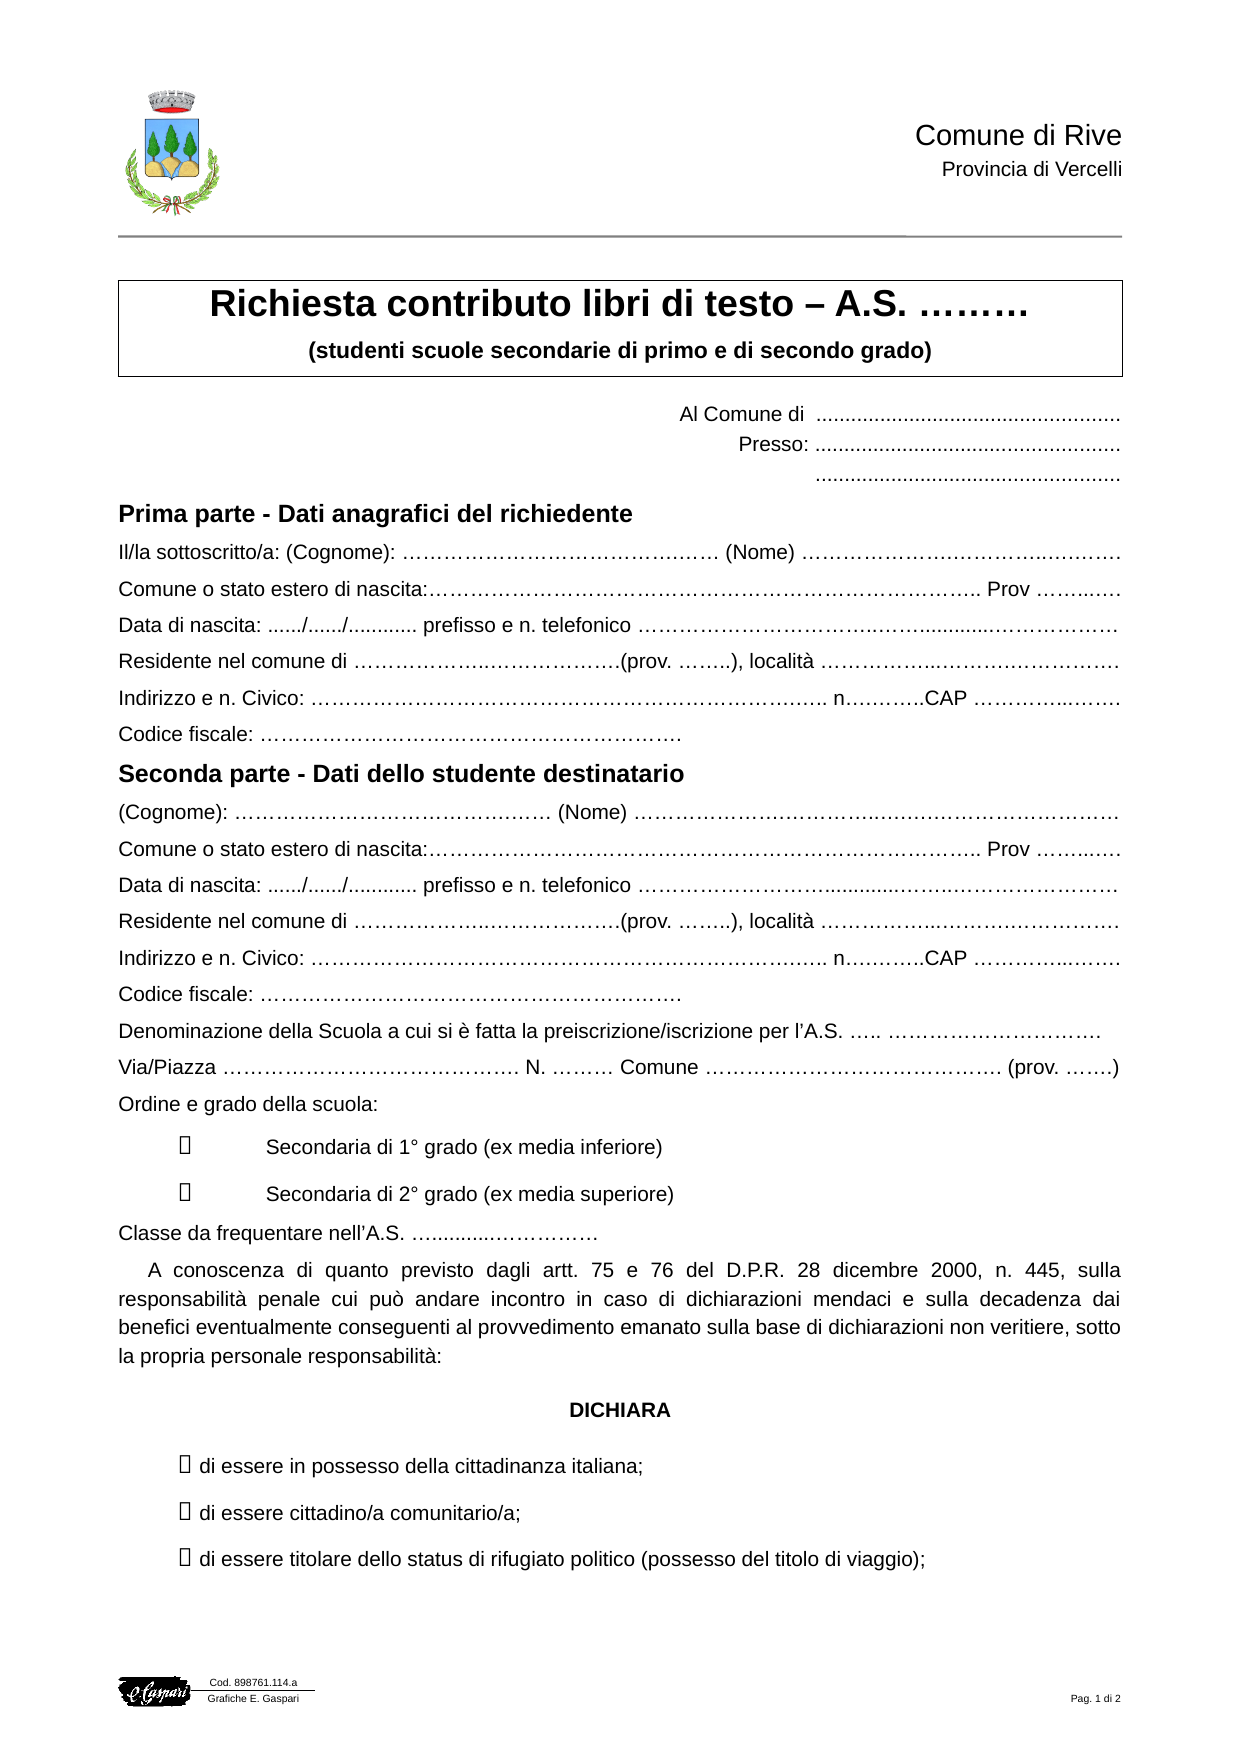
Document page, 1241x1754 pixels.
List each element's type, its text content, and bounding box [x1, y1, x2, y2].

text A conoscenza di quanto previsto dagli artt. 75 e 76 del D.P.R. 28 dicembre 2000, n. 445, sulla responsabilità penale cui può andare incontro in caso di dichiarazioni mendaci e sulla decadenza dai benefici eventualmente conseguenti al provvedimento emanato sulla base di dichiarazioni non veritiere, sotto la propria personale responsabilità: [118, 1258, 1122, 1368]
text Prima parte - Dati anagrafici del richiedente [118, 499, 1122, 527]
text Codice fiscale: ……………………………………………………. [118, 982, 1122, 1006]
text Denominazione della Scuola a cui si è fatta la preiscrizione/iscrizione per l’A.S. ….. …………………………. [118, 1019, 1122, 1043]
text Residente nel comune di ………………..……………….(prov. ……..), località ……………...……….……………. [118, 649, 1122, 673]
text (Cognome): ………………………………….…… (Nome) ………………….…………..….….……………………… [118, 800, 1122, 824]
text Classe da frequentare nell’A.S. …...........…………… [118, 1221, 1122, 1245]
text Comune di Rive [224, 118, 1122, 152]
text  di essere cittadino/a comunitario/a; [177, 1493, 1122, 1527]
text Codice fiscale: ……………………………………………………. [118, 722, 1122, 746]
text Indirizzo e n. Civico: …………………………………………………………….….. n….……..CAP …………...……. [118, 686, 1122, 710]
text Ordine e grado della scuola: [118, 1092, 1122, 1116]
text Data di nascita: ....../....../............ prefisso e n. telefonico ……………………………..…….............……………… [118, 613, 1122, 637]
text  Secondaria di 2° grado (ex media superiore) [177, 1174, 1122, 1209]
text Comune o stato estero di nascita:…………………………………………………………………….. Prov ……...…. [118, 576, 1122, 600]
text Il/la sottoscritto/a: (Cognome): ………………………………….…… (Nome) ………………….…………..….……. [118, 540, 1122, 564]
table_header Richiesta contributo libri di testo – A.S. ……… (studenti scuole secondarie di primo e di secondo grado) [119, 281, 1122, 376]
text Provincia di Vercelli [224, 157, 1122, 181]
text Seconda parte - Dati dello studente destinatario [118, 759, 1122, 787]
picture [117, 1675, 191, 1707]
text Residente nel comune di ………………..……………….(prov. ……..), località ……………...……….……………. [118, 909, 1122, 933]
text Data di nascita: ....../....../............ prefisso e n. telefonico ……………………….............……..…………………… [118, 873, 1122, 897]
text Via/Piazza ……………………………………. N. ……… Comune ……………………………………. (prov. …….) [118, 1055, 1122, 1079]
picture [122, 87, 224, 219]
text  Secondaria di 1° grado (ex media inferiore) [177, 1128, 1122, 1162]
text  di essere in possesso della cittadinanza italiana; [177, 1447, 1122, 1481]
text Indirizzo e n. Civico: …………………………………………………………….….. n….……..CAP …………...……. [118, 946, 1122, 970]
text  di essere titolare dello status di rifugiato politico (possesso del titolo di viaggio); [177, 1540, 1122, 1574]
text Al Comune di [679, 402, 1122, 426]
text Presso: [738, 432, 1122, 456]
text Comune o stato estero di nascita:…………………………………………………………………….. Prov ……...…. [118, 836, 1122, 860]
text DICHIARA [118, 1398, 1122, 1422]
